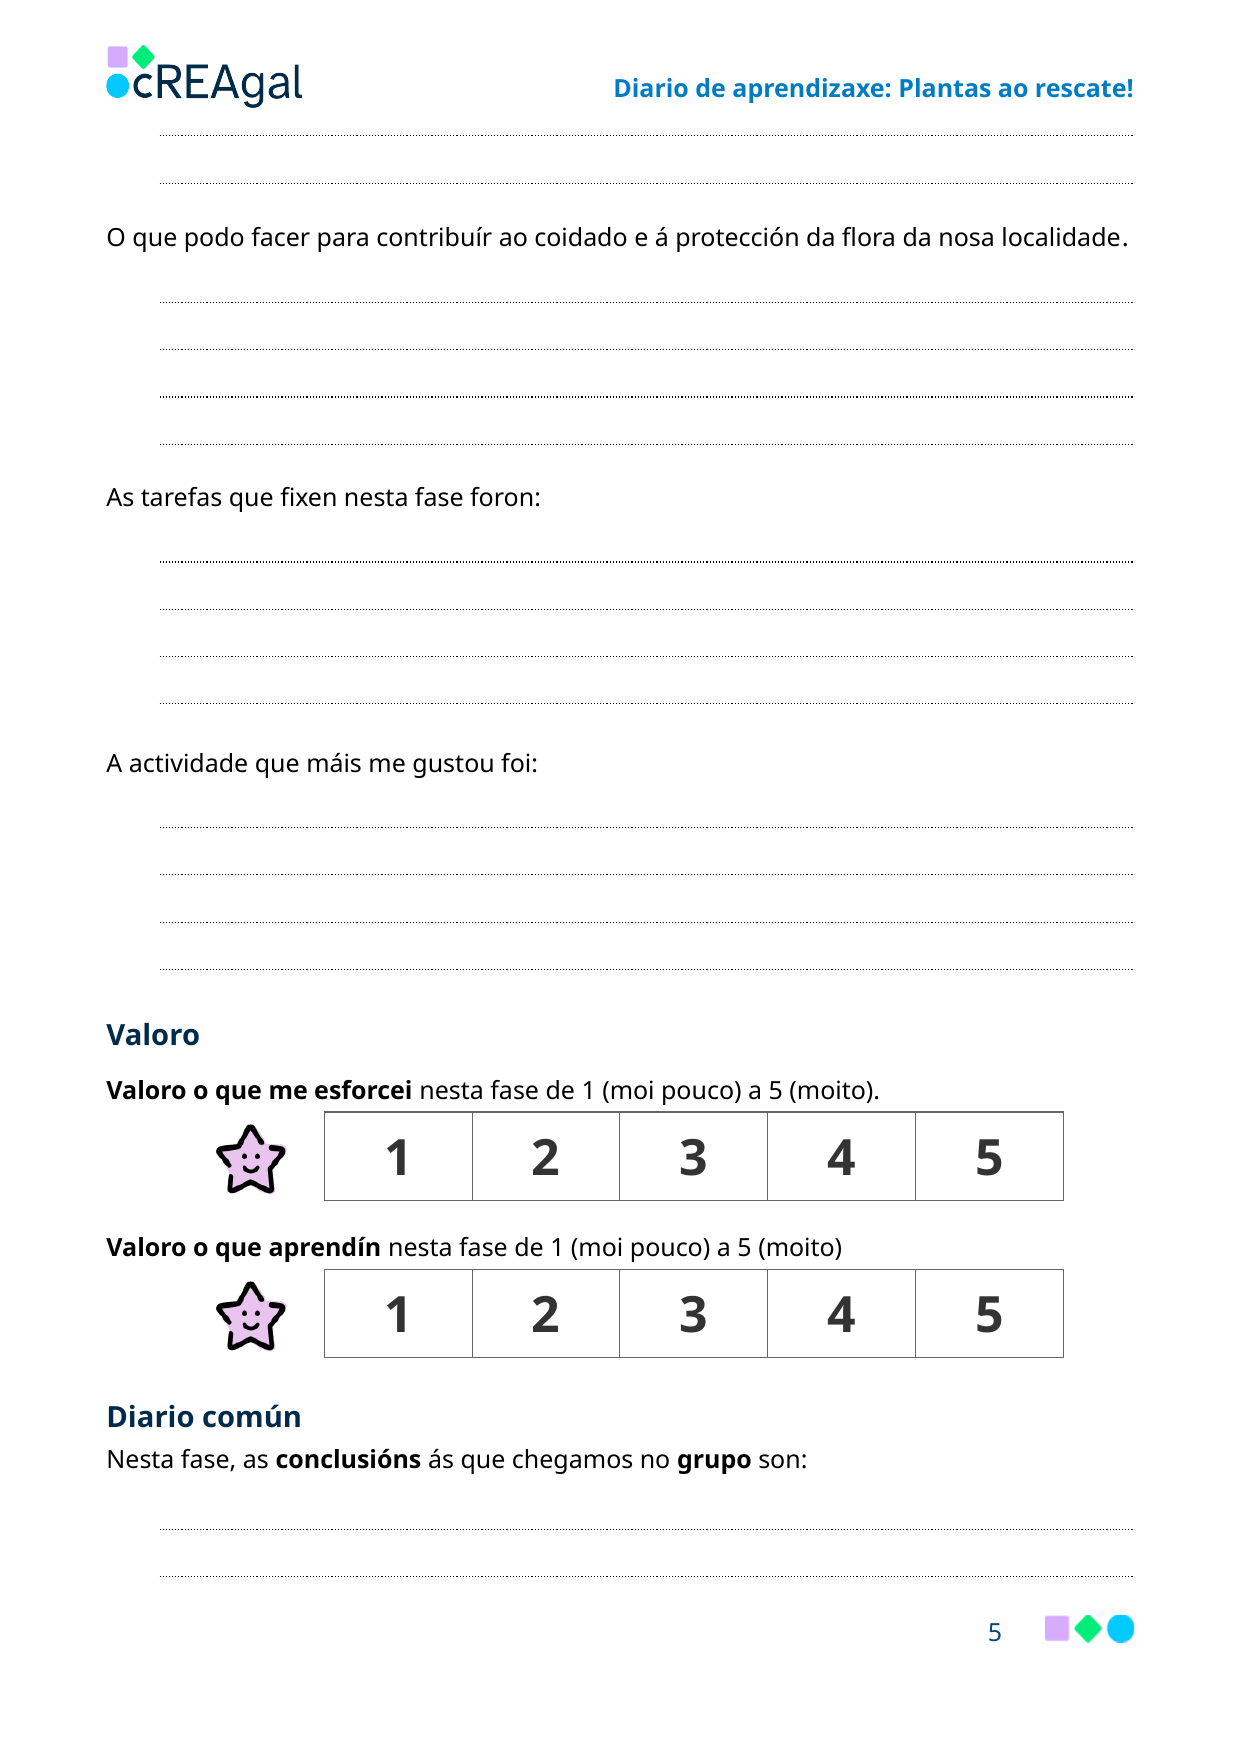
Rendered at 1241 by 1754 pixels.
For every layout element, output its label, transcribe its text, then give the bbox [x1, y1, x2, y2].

table_header 2 [473, 1113, 619, 1200]
subtitle Diario común [106, 1397, 1134, 1436]
table_cell [160, 396, 1134, 444]
subtitle Valoro [106, 1014, 1134, 1054]
table_cell [160, 874, 1134, 922]
table_cell [160, 135, 1134, 182]
table_header 3 [620, 1113, 767, 1200]
table_header 4 [768, 1113, 915, 1200]
text Nesta fase, as conclusións ás que chegamos no grupo son: [106, 1442, 1134, 1476]
table_header [160, 1481, 1134, 1529]
text A actividade que máis me gustou foi: [106, 746, 1134, 780]
text As tarefas que fixen nesta fase foron: [106, 480, 1134, 514]
picture [208, 1275, 293, 1356]
table_header 4 [768, 1270, 915, 1357]
table_header [160, 255, 1134, 302]
text Valoro o que me esforcei nesta fase de 1 (moi pouco) a 5 (moito). [106, 1072, 1134, 1106]
picture [1128, 1615, 1135, 1625]
table_header 5 [916, 1113, 1063, 1200]
picture [1124, 1631, 1135, 1643]
table_cell [160, 656, 1134, 703]
table_header 3 [620, 1270, 767, 1357]
table_cell [160, 349, 1134, 396]
table_cell [160, 827, 1134, 874]
table_header 2 [473, 1270, 619, 1357]
table_cell [160, 302, 1134, 349]
table_cell [160, 561, 1134, 609]
table_header [160, 514, 1134, 561]
text O que podo facer para contribuír ao coidado e á protección da flora da nosa localidade. [106, 219, 1134, 254]
table_cell [160, 922, 1134, 969]
picture [106, 45, 302, 108]
table_header [160, 780, 1134, 827]
table_header 5 [916, 1270, 1063, 1357]
picture [208, 1118, 293, 1199]
table_header [177, 1111, 324, 1200]
text Valoro o que aprendín nesta fase de 1 (moi pouco) a 5 (moito) [106, 1229, 1134, 1263]
table_header 1 [325, 1270, 472, 1357]
table_cell [160, 1529, 1134, 1576]
table_header 1 [325, 1113, 472, 1200]
table_header [177, 1269, 324, 1357]
picture [1045, 1615, 1118, 1643]
table_cell [160, 609, 1134, 656]
